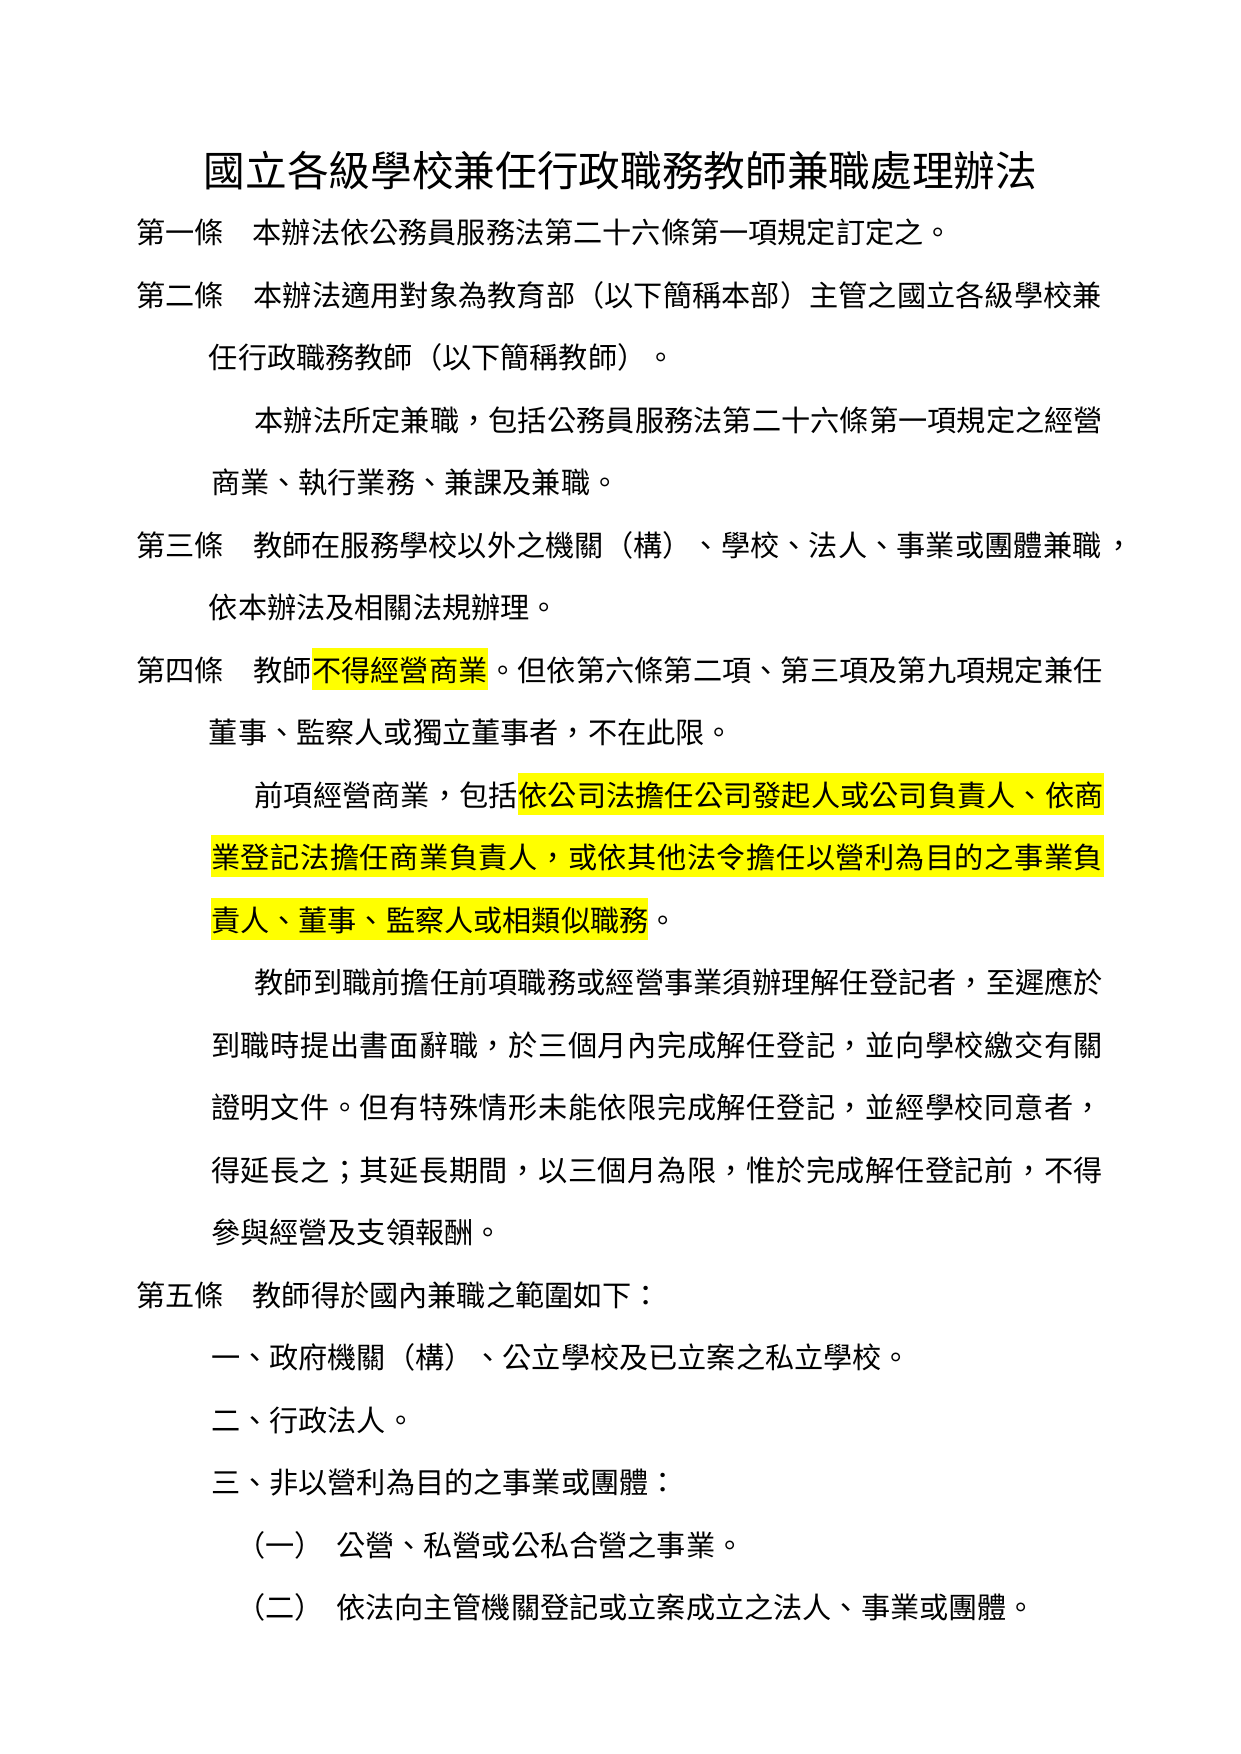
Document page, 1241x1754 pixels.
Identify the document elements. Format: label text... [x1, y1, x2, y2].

list 行政法人。 [211, 1377, 1104, 1439]
text 第五條 教師得於國內兼職之範圍如下： [136, 1252, 1104, 1314]
text 前項經營商業，包括依公司法擔任公司發起人或公司負責人、依商業登記法擔任商業負責人，或依其他法令擔任以營利為目的之事業負責人、董事、監察人或相類似職務。 [211, 752, 1104, 939]
text 第一條 本辦法依公務員服務法第二十六條第一項規定訂定之。 [136, 189, 1104, 252]
text 第四條 教師不得經營商業。但依第六條第二項、第三項及第九項規定兼任董事、監察人或獨立董事者，不在此限。 [136, 627, 1104, 752]
list 非以營利為目的之事業或團體： [211, 1439, 1104, 1502]
text 第三條 教師在服務學校以外之機關（構）、學校、法人、事業或團體兼職，依本辦法及相關法規辦理。 [136, 502, 1104, 627]
text 第二條 本辦法適用對象為教育部（以下簡稱本部）主管之國立各級學校兼任行政職務教師（以下簡稱教師）。 [136, 252, 1104, 377]
list 公營、私營或公私合營之事業。 [236, 1502, 1104, 1564]
text 本辦法所定兼職，包括公務員服務法第二十六條第一項規定之經營商業、執行業務、兼課及兼職。 [211, 377, 1104, 502]
text 國立各級學校兼任行政職務教師兼職處理辦法 [136, 127, 1104, 189]
text 教師到職前擔任前項職務或經營事業須辦理解任登記者，至遲應於到職時提出書面辭職，於三個月內完成解任登記，並向學校繳交有關證明文件。但有特殊情形未能依限完成解任登記，並經學校同意者，得延長之；其延長期間，以三個月為限，惟於完成解任登記前，不得參與經營及支領報酬。 [211, 939, 1104, 1252]
list 依法向主管機關登記或立案成立之法人、事業或團體。 [236, 1564, 1104, 1627]
list 政府機關（構）、公立學校及已立案之私立學校。 [211, 1314, 1104, 1377]
